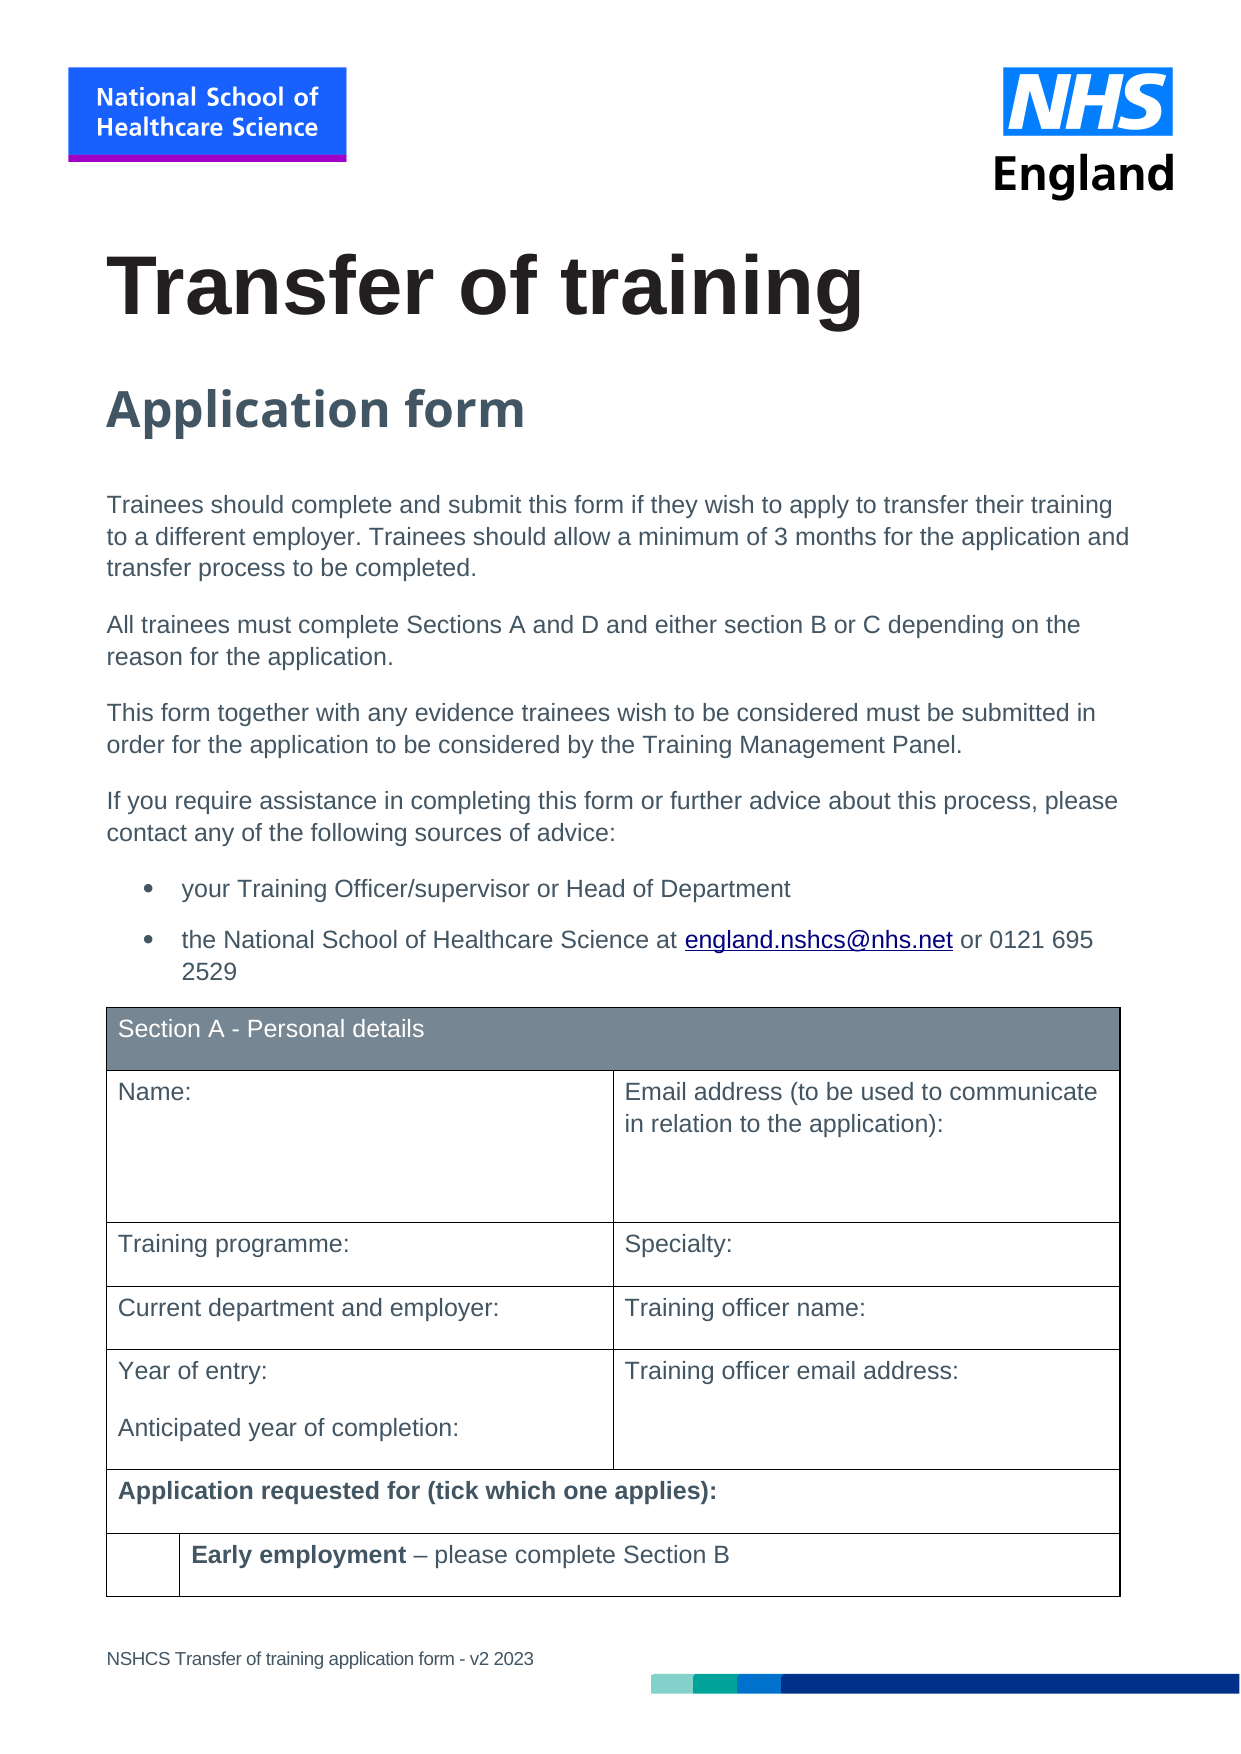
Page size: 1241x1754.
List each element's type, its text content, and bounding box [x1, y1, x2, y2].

table_cell Email address (to be used to communicate in relation to the application): [614, 1071, 1119, 1222]
table_cell Year of entry: Anticipated year of completion: [107, 1350, 613, 1469]
text If you require assistance in completing this form or further advice about this process, please contact any of the following sources of advice: [106, 786, 1134, 847]
table_cell Specialty: [614, 1223, 1119, 1286]
table_cell Name: [107, 1071, 613, 1222]
list your Training Officer/supervisor or Head of Department [144, 874, 1134, 903]
text All trainees must complete Sections A and D and either section B or C depending on the reason for the application. [106, 610, 1134, 670]
table_cell [107, 1534, 179, 1596]
table_header Section A - Personal details [107, 1008, 1119, 1070]
table_cell Training officer email address: [614, 1350, 1119, 1469]
table_cell Training programme: [107, 1223, 613, 1286]
table_cell Current department and employer: [107, 1287, 613, 1349]
text Trainees should complete and submit this form if they wish to apply to transfer their training to a different employer. Trainees should allow a minimum of 3 months for the application and transfer process to be completed. [106, 490, 1134, 582]
subtitle Transfer of training [106, 236, 1134, 332]
table_cell Early employment – please complete Section B [180, 1534, 1119, 1596]
table_cell Training officer name: [614, 1287, 1119, 1349]
subtitle Application form [106, 374, 1134, 442]
table_cell Application requested for (tick which one applies): [107, 1470, 1119, 1533]
list the National School of Healthcare Science at england.nshcs@nhs.net or 0121 695 2529 [144, 925, 1134, 985]
text This form together with any evidence trainees wish to be considered must be submitted in order for the application to be considered by the Training Management Panel. [106, 698, 1134, 758]
